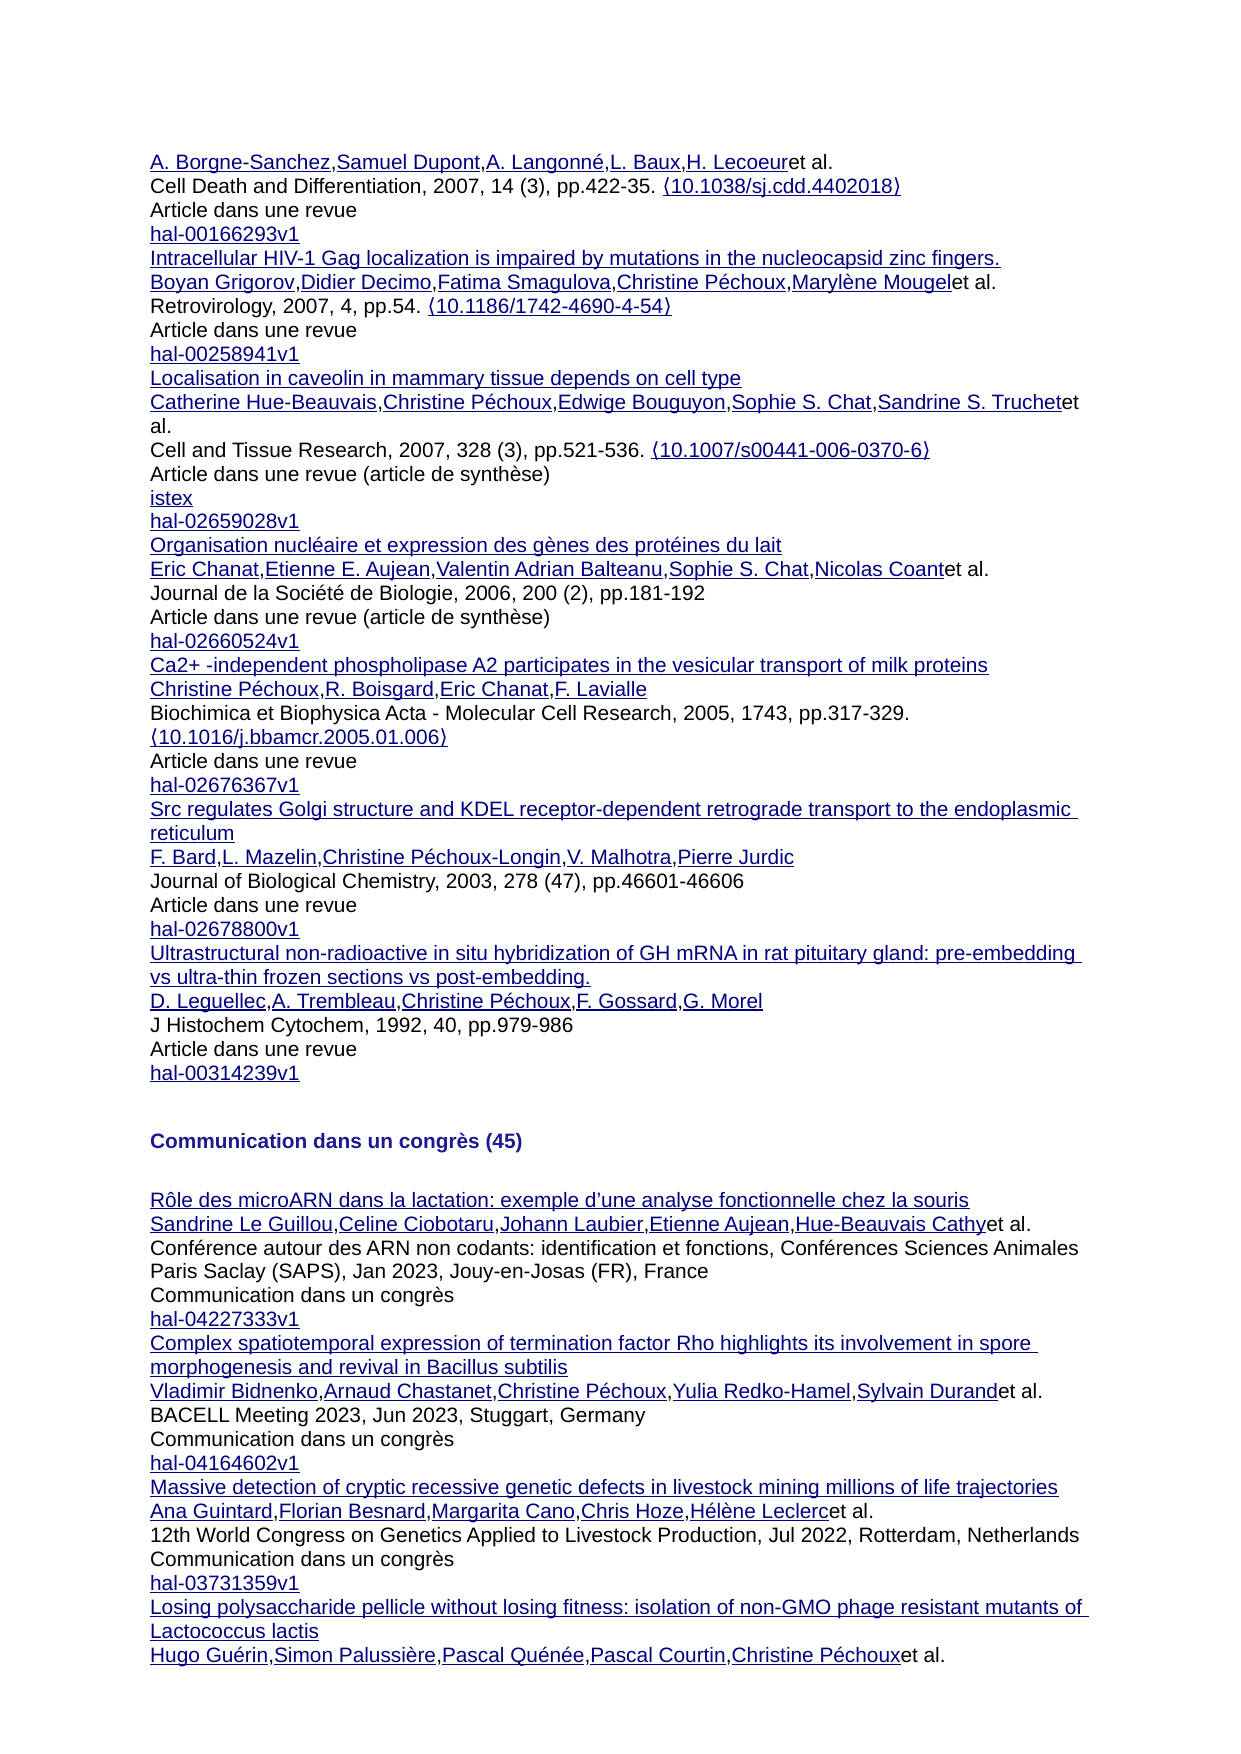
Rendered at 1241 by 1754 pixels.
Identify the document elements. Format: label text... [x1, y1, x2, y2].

table_cell Organisation nucléaire et expression des gènes des protéines du lait Eric Chanat,Etienne E. Aujean,Valentin Adrian Balteanu,Sophie S. Chat,Nicolas Coantet al. Journal de la Société de Biologie, 2006, 200 (2), pp.181-192 Article dans une revue (article de synthèse) hal-02660524v1 [150, 533, 1090, 653]
table_cell A. Borgne-Sanchez,Samuel Dupont,A. Langonné,L. Baux,H. Lecoeuret al. Cell Death and Differentiation, 2007, 14 (3), pp.422-35. ⟨10.1038/sj.cdd.4402018⟩ Article dans une revue hal-00166293v1 [150, 150, 1090, 246]
table_header Rôle des microARN dans la lactation: exemple d’une analyse fonctionnelle chez la souris Sandrine Le Guillou,Celine Ciobotaru,Johann Laubier,Etienne Aujean,Hue-Beauvais Cathyet al. Conférence autour des ARN non codants: identification et fonctions, Conférences Sciences Animales Paris Saclay (SAPS), Jan 2023, Jouy-en-Josas (FR), France Communication dans un congrès hal-04227333v1 [150, 1188, 1090, 1331]
table_cell Src regulates Golgi structure and KDEL receptor-dependent retrograde transport to the endoplasmic reticulum F. Bard,L. Mazelin,Christine Péchoux-Longin,V. Malhotra,Pierre Jurdic Journal of Biological Chemistry, 2003, 278 (47), pp.46601-46606 Article dans une revue hal-02678800v1 [150, 797, 1090, 941]
table_cell Losing polysaccharide pellicle without losing fitness: isolation of non-GMO phage resistant mutants of Lactococcus lactis Hugo Guérin,Simon Palussière,Pascal Quénée,Pascal Courtin,Christine Péchouxet al. [150, 1595, 1090, 1667]
table_cell Localisation in caveolin in mammary tissue depends on cell type Catherine Hue-Beauvais,Christine Péchoux,Edwige Bouguyon,Sophie S. Chat,Sandrine S. Truchetet al. Cell and Tissue Research, 2007, 328 (3), pp.521-536. ⟨10.1007/s00441-006-0370-6⟩ Article dans une revue (article de synthèse) istex hal-02659028v1 [150, 366, 1090, 533]
subtitle Communication dans un congrès (45) [150, 1129, 1090, 1153]
table_cell Intracellular HIV-1 Gag localization is impaired by mutations in the nucleocapsid zinc fingers. Boyan Grigorov,Didier Decimo,Fatima Smagulova,Christine Péchoux,Marylène Mougelet al. Retrovirology, 2007, 4, pp.54. ⟨10.1186/1742-4690-4-54⟩ Article dans une revue hal-00258941v1 [150, 246, 1090, 366]
table_cell Ultrastructural non-radioactive in situ hybridization of GH mRNA in rat pituitary gland: pre-embedding vs ultra-thin frozen sections vs post-embedding. D. Leguellec,A. Trembleau,Christine Péchoux,F. Gossard,G. Morel J Histochem Cytochem, 1992, 40, pp.979-986 Article dans une revue hal-00314239v1 [150, 941, 1090, 1084]
table_cell Massive detection of cryptic recessive genetic defects in livestock mining millions of life trajectories Ana Guintard,Florian Besnard,Margarita Cano,Chris Hoze,Hélène Leclercet al. 12th World Congress on Genetics Applied to Livestock Production, Jul 2022, Rotterdam, Netherlands Communication dans un congrès hal-03731359v1 [150, 1475, 1090, 1595]
table_cell Complex spatiotemporal expression of termination factor Rho highlights its involvement in spore morphogenesis and revival in Bacillus subtilis Vladimir Bidnenko,Arnaud Chastanet,Christine Péchoux,Yulia Redko-Hamel,Sylvain Durandet al. BACELL Meeting 2023, Jun 2023, Stuggart, Germany Communication dans un congrès hal-04164602v1 [150, 1331, 1090, 1475]
table_cell Ca2+ -independent phospholipase A2 participates in the vesicular transport of milk proteins Christine Péchoux,R. Boisgard,Eric Chanat,F. Lavialle Biochimica et Biophysica Acta - Molecular Cell Research, 2005, 1743, pp.317-329. ⟨10.1016/j.bbamcr.2005.01.006⟩ Article dans une revue hal-02676367v1 [150, 653, 1090, 797]
